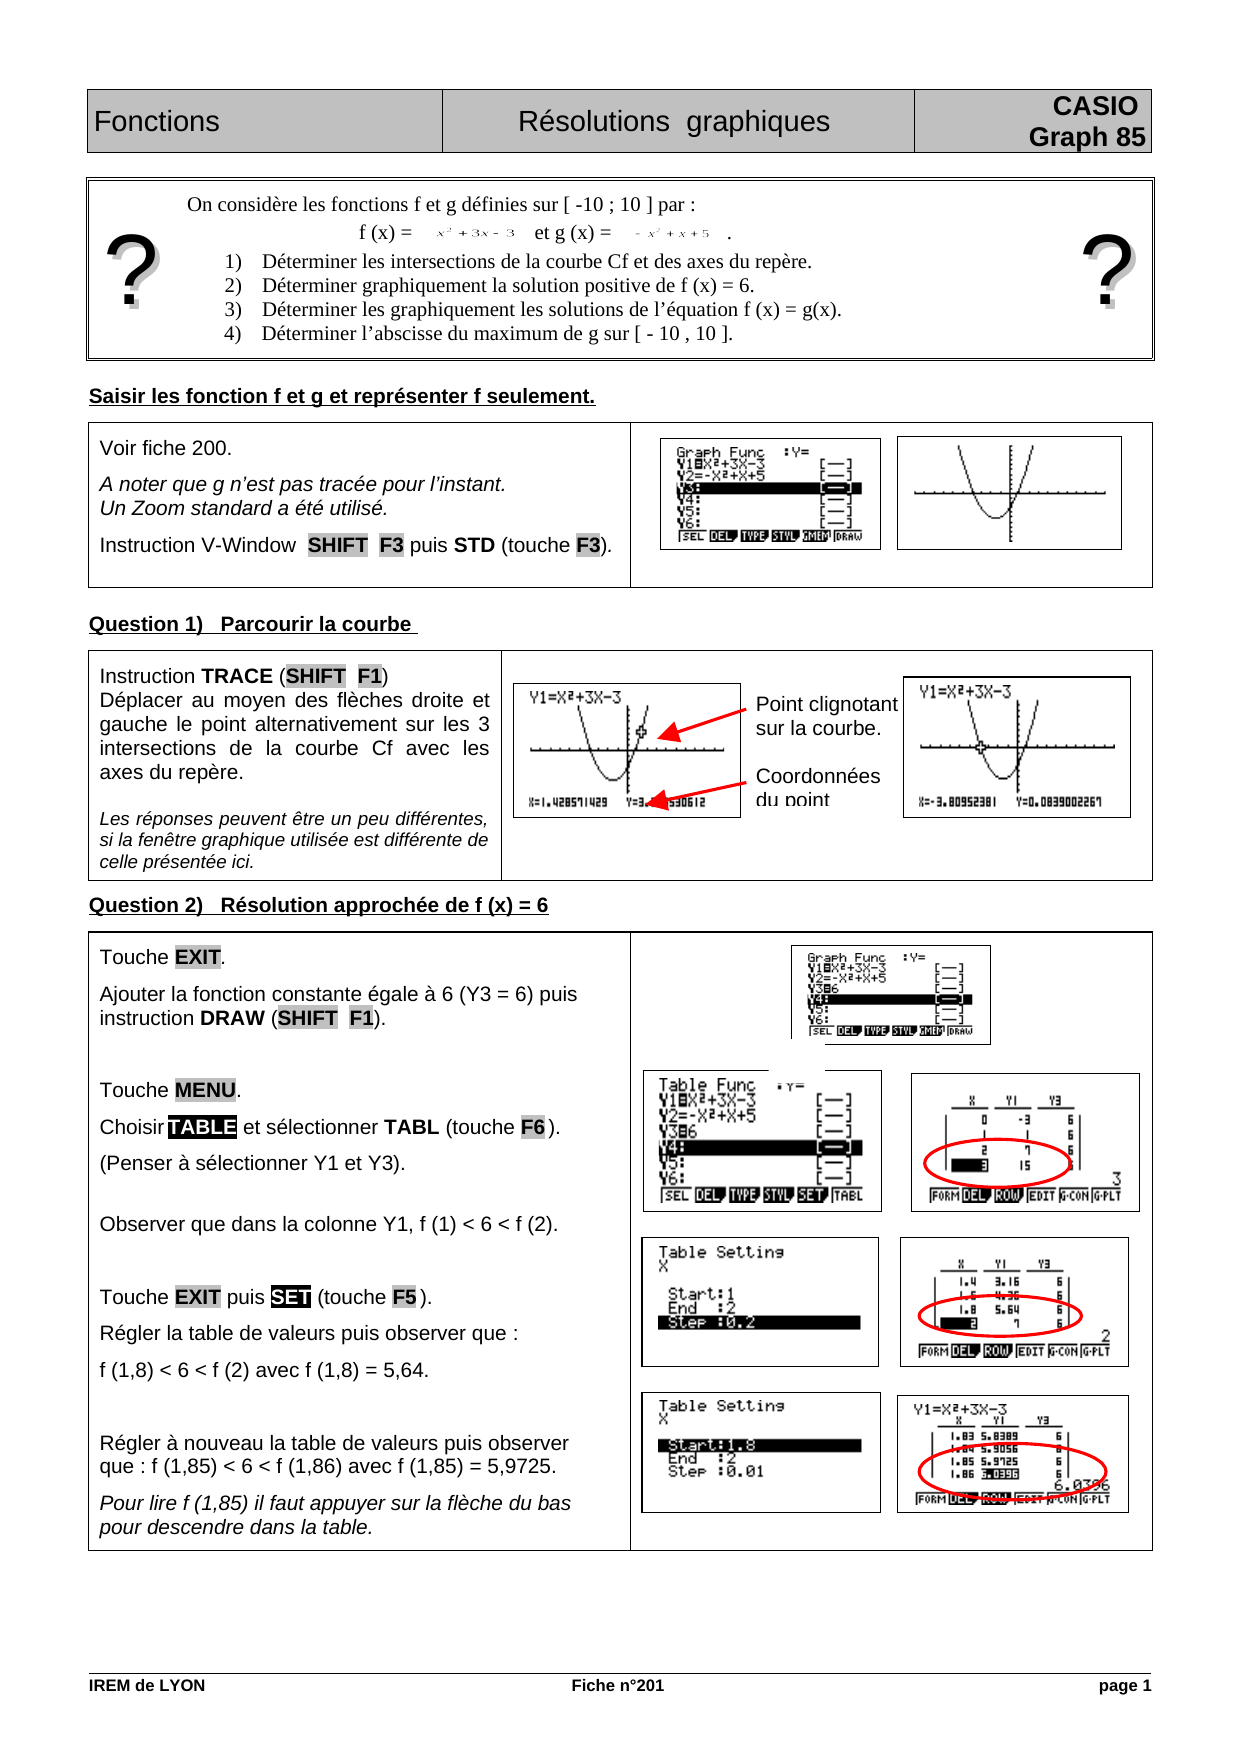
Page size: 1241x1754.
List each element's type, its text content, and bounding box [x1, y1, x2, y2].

table_header Fonctions [88, 90, 442, 152]
picture [658, 1078, 866, 1203]
text Saisir les fonction f et g et représenter f seulement. [89, 384, 1151, 408]
table_header [502, 651, 1152, 879]
table_header ? [1061, 181, 1152, 357]
table_header [631, 423, 1152, 587]
text Question 1) Parcourir la courbe [89, 612, 1151, 636]
picture [927, 1141, 1068, 1185]
table_header On considère les fonctions f et g définies sur [ -10 ; 10 ] par : f (x) = et g (x) = . Déterminer les intersections de la courbe Cf et des axes du repère. Déterminer graphiquement la solution positive de f (x) = 6. Déterminer les graphiquement les solutions de l’équation f (x) = g(x). Déterminer l’abscisse du maximum de g sur [ - 10 , 10 ]. [176, 181, 1061, 357]
table_header Voir fiche 200. A noter que g n’est pas tracée pour l’instant. Un Zoom standard a été utilisé. Instruction V-Window SHIFT F3 puis STD (touche F3). [89, 423, 630, 587]
table_header CASIO Graph 85 [915, 90, 1151, 152]
picture [807, 953, 975, 1036]
picture [927, 1082, 1124, 1203]
picture [658, 1246, 863, 1358]
picture [913, 1404, 1113, 1505]
picture [922, 1298, 1079, 1334]
picture [676, 447, 865, 542]
picture [658, 1400, 865, 1505]
table_header Touche EXIT. Ajouter la fonction constante égale à 6 (Y3 = 6) puis instruction DRAW (SHIFT F1). Touche MENU. Choisir TABLE et sélectionner TABL (touche F6 ). (Penser à sélectionner Y1 et Y3). Observer que dans la colonne Y1, f (1) < 6 < f (2). Touche EXIT puis SET (touche F5 ). Régler la table de valeurs puis observer que : f (1,8) < 6 < f (2) avec f (1,8) = 5,64. Régler à nouveau la table de valeurs puis observer que : f (1,85) < 6 < f (1,86) avec f (1,85) = 5,9725. Pour lire f (1,85) il faut appuyer sur la flèche du bas pour descendre dans la table. [89, 933, 630, 1550]
table_header [631, 933, 1152, 1550]
picture [529, 691, 725, 809]
table_header ? [89, 181, 176, 357]
picture [668, 789, 725, 809]
text Question 2) Résolution approchée de f (x) = 6 [89, 893, 1151, 917]
table_header Résolutions graphiques [443, 90, 914, 152]
table_header Instruction TRACE (SHIFT F1) Déplacer au moyen des flèches droite et gauche le point alternativement sur les 3 intersections de la courbe Cf avec les axes du repère. Les réponses peuvent être un peu différentes, si la fenêtre graphique utilisée est différente de celle présentée ici. [89, 651, 501, 879]
picture [919, 685, 1115, 809]
picture [917, 1246, 1113, 1358]
picture [913, 444, 1106, 542]
